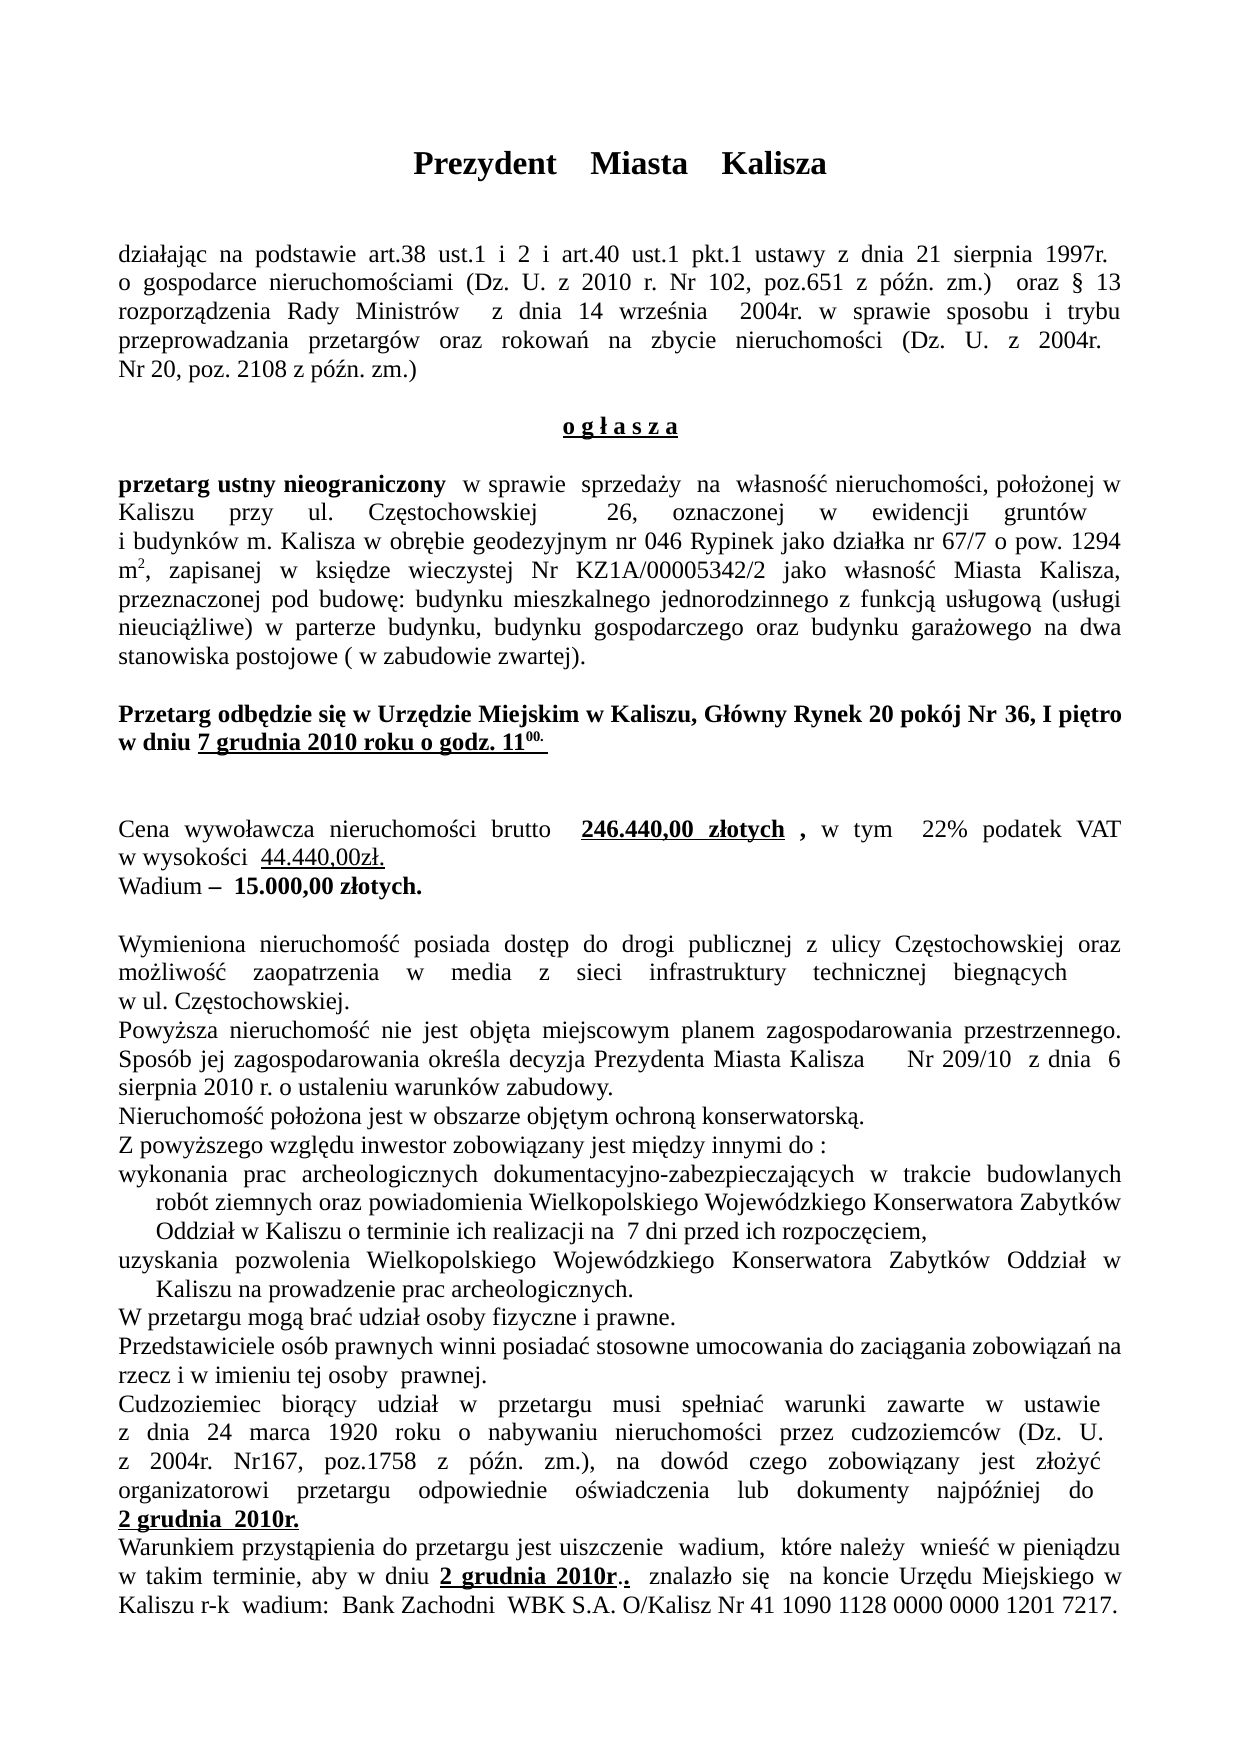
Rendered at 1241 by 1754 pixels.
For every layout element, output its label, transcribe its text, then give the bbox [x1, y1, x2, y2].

text W przetargu mogą brać udział osoby fizyczne i prawne. [118, 1302, 1122, 1331]
text Przetarg odbędzie się w Urzędzie Miejskim w Kaliszu, Główny Rynek 20 pokój Nr 36, I piętro w dniu 7 grudnia 2010 roku o godz. 1100. [118, 699, 1122, 756]
text Wymieniona nieruchomość posiada dostęp do drogi publicznej z ulicy Częstochowskiej oraz możliwość zaopatrzenia w media z sieci infrastruktury technicznej biegnących w ul. Częstochowskiej. [118, 929, 1122, 1015]
text Cudzoziemiec biorący udział w przetargu musi spełniać warunki zawarte w ustawie z dnia 24 marca 1920 roku o nabywaniu nieruchomości przez cudzoziemców (Dz. U. z 2004r. Nr167, poz.1758 z późn. zm.), na dowód czego zobowiązany jest złożyć organizatorowi przetargu odpowiednie oświadczenia lub dokumenty najpóźniej do 2 grudnia 2010r. [118, 1389, 1122, 1532]
text Nieruchomość położona jest w obszarze objętym ochroną konserwatorską. [118, 1101, 1122, 1130]
title Prezydent Miasta Kalisza [118, 143, 1122, 181]
text Warunkiem przystąpienia do przetargu jest uiszczenie wadium, które należy wnieść w pieniądzu w takim terminie, aby w dniu 2 grudnia 2010r.. znalazło się na koncie Urzędu Miejskiego w Kaliszu r-k wadium: Bank Zachodni WBK S.A. O/Kalisz Nr 41 1090 1128 0000 0000 1201 7217. [118, 1532, 1122, 1619]
text o g ł a s z a [118, 411, 1122, 440]
list uzyskania pozwolenia Wielkopolskiego Wojewódzkiego Konserwatora Zabytków Oddział w Kaliszu na prowadzenie prac archeologicznych. [118, 1245, 1122, 1302]
text działając na podstawie art.38 ust.1 i 2 i art.40 ust.1 pkt.1 ustawy z dnia 21 sierpnia 1997r. o gospodarce nieruchomościami (Dz. U. z 2010 r. Nr 102, poz.651 z późn. zm.) oraz § 13 rozporządzenia Rady Ministrów z dnia 14 września 2004r. w sprawie sposobu i trybu przeprowadzania przetargów oraz rokowań na zbycie nieruchomości (Dz. U. z 2004r. Nr 20, poz. 2108 z późn. zm.) [118, 239, 1122, 382]
text Przedstawiciele osób prawnych winni posiadać stosowne umocowania do zaciągania zobowiązań na rzecz i w imieniu tej osoby prawnej. [118, 1331, 1122, 1389]
text Z powyższego względu inwestor zobowiązany jest między innymi do : [118, 1130, 1122, 1159]
list wykonania prac archeologicznych dokumentacyjno-zabezpieczających w trakcie budowlanych robót ziemnych oraz powiadomienia Wielkopolskiego Wojewódzkiego Konserwatora Zabytków Oddział w Kaliszu o terminie ich realizacji na 7 dni przed ich rozpoczęciem, [118, 1159, 1122, 1245]
text przetarg ustny nieograniczony w sprawie sprzedaży na własność nieruchomości, położonej w Kaliszu przy ul. Częstochowskiej 26, oznaczonej w ewidencji gruntów i budynków m. Kalisza w obrębie geodezyjnym nr 046 Rypinek jako działka nr 67/7 o pow. 1294 m2, zapisanej w księdze wieczystej Nr KZ1A/00005342/2 jako własność Miasta Kalisza, przeznaczonej pod budowę: budynku mieszkalnego jednorodzinnego z funkcją usługową (usługi nieuciążliwe) w parterze budynku, budynku gospodarczego oraz budynku garażowego na dwa stanowiska postojowe ( w zabudowie zwartej). [118, 469, 1122, 670]
text Wadium – 15.000,00 złotych. [118, 871, 1122, 900]
text Cena wywoławcza nieruchomości brutto 246.440,00 złotych , w tym 22% podatek VAT w wysokości 44.440,00zł. [118, 814, 1122, 871]
text Powyższa nieruchomość nie jest objęta miejscowym planem zagospodarowania przestrzennego. Sposób jej zagospodarowania określa decyzja Prezydenta Miasta Kalisza Nr 209/10 z dnia 6 sierpnia 2010 r. o ustaleniu warunków zabudowy. [118, 1015, 1122, 1101]
